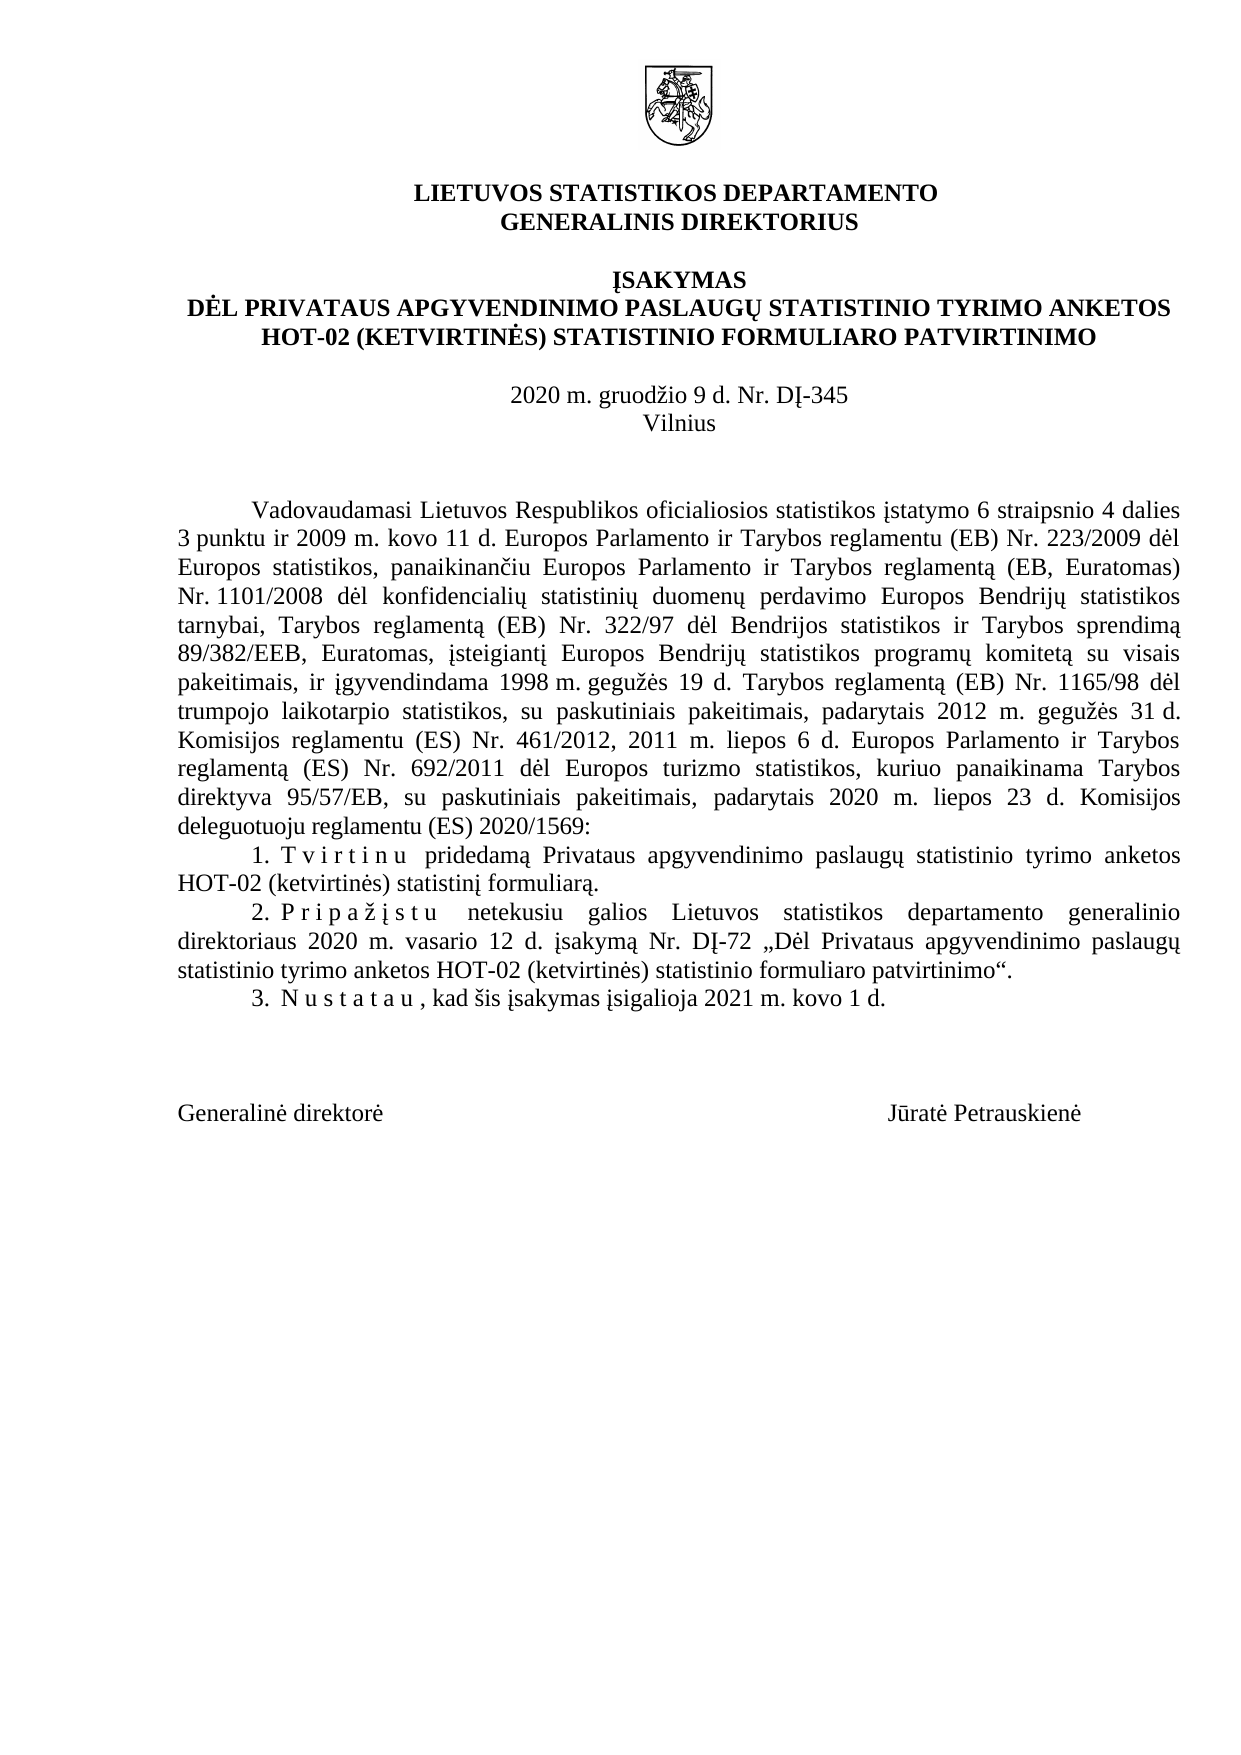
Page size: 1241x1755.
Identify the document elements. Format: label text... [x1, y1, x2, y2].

text LIETUVOS STATISTIKOS DEPARTAMENTO [177, 178, 1181, 207]
text Vilnius [177, 408, 1181, 437]
text ĮSAKYMAS [177, 265, 1181, 293]
text 2020 m. gruodžio 9 d. Nr. DĮ-345 [177, 380, 1181, 408]
text Vadovaudamasi Lietuvos Respublikos oficialiosios statistikos įstatymo 6 straipsnio 4 dalies 3 punktu ir 2009 m. kovo 11 d. Europos Parlamento ir Tarybos reglamentu (EB) Nr. 223/2009 dėl Europos statistikos, panaikinančiu Europos Parlamento ir Tarybos reglamentą (EB, Euratomas) Nr. 1101/2008 dėl konfidencialių statistinių duomenų perdavimo Europos Bendrijų statistikos tarnybai, Tarybos reglamentą (EB) Nr. 322/97 dėl Bendrijos statistikos ir Tarybos sprendimą 89/382/EEB, Euratomas, įsteigiantį Europos Bendrijų statistikos programų komitetą su visais pakeitimais, ir įgyvendindama 1998 m. gegužės 19 d. Tarybos reglamentą (EB) Nr. 1165/98 dėl trumpojo laikotarpio statistikos, su paskutiniais pakeitimais, padarytais 2012 m. gegužės 31 d. Komisijos reglamentu (ES) Nr. 461/2012, 2011 m. liepos 6 d. Europos Parlamento ir Tarybos reglamentą (ES) Nr. 692/2011 dėl Europos turizmo statistikos, kuriuo panaikinama Tarybos direktyva 95/57/EB, su paskutiniais pakeitimais, padarytais 2020 m. liepos 23 d. Komisijos deleguotuoju reglamentu (ES) 2020/1569: [177, 495, 1181, 840]
text DĖL PRIVATAUS APGYVENDINIMO PASLAUGŲ STATISTINIO TYRIMO ANKETOS HOT-02 (KETVIRTINĖS) STATISTINIO FORMULIARO PATVIRTINIMO [177, 293, 1181, 351]
text Generalinė direktorė Jūratė Petrauskienė [177, 1098, 1181, 1127]
text 3. Nustatau, kad šis įsakymas įsigalioja 2021 m. kovo 1 d. [251, 983, 1181, 1012]
text 2. Pripažįstu netekusiu galios Lietuvos statistikos departamento generalinio direktoriaus 2020 m. vasario 12 d. įsakymą Nr. DĮ-72 „Dėl Privataus apgyvendinimo paslaugų statistinio tyrimo anketos HOT-02 (ketvirtinės) statistinio formuliaro patvirtinimo“. [177, 897, 1181, 983]
text GENERALINIS DIREKTORIUS [177, 207, 1181, 236]
text 1. Tvirtinu pridedamą Privataus apgyvendinimo paslaugų statistinio tyrimo anketos HOT-02 (ketvirtinės) statistinį formuliarą. [177, 840, 1181, 897]
